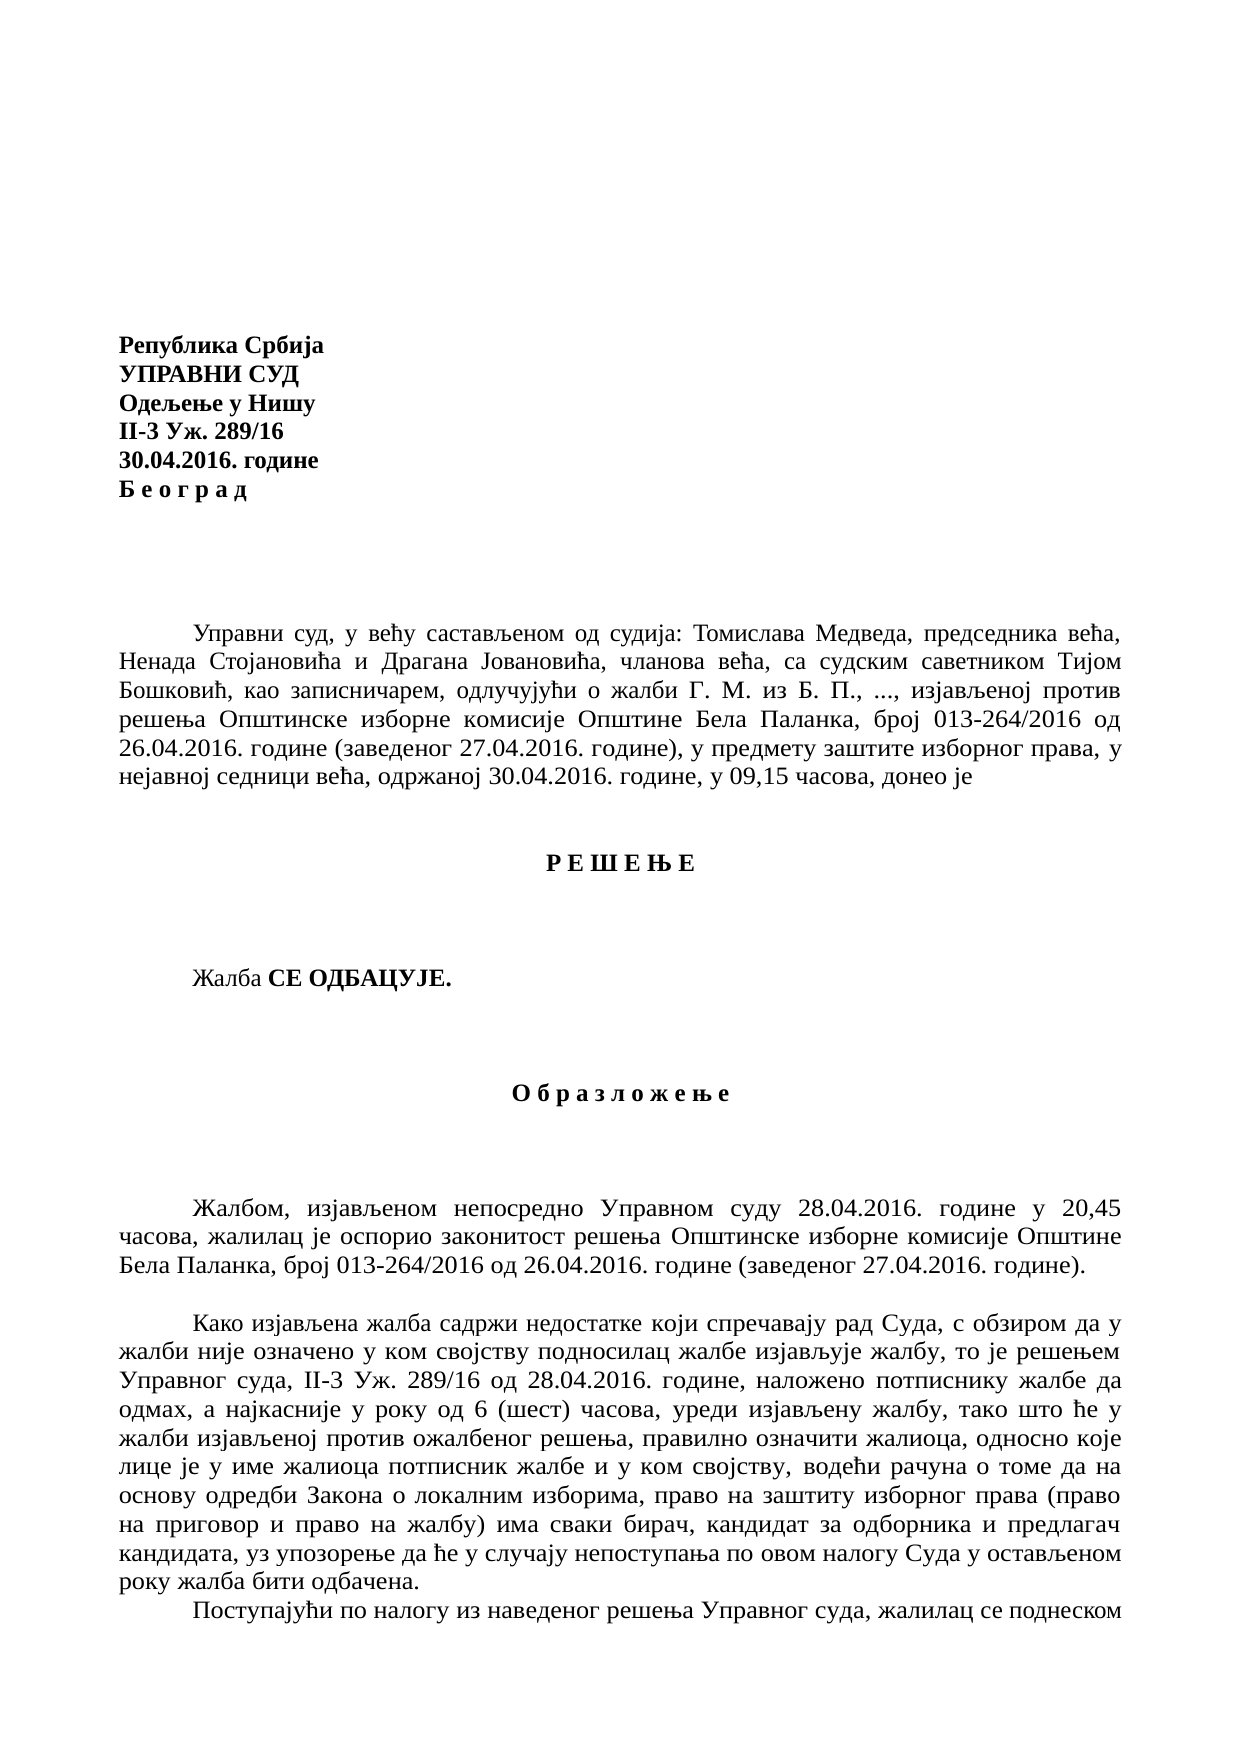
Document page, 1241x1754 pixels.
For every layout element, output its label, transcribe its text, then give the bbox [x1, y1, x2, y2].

text Одељење у Нишу [118, 388, 1122, 416]
text Како изјављена жалба садржи недостатке који спречавају рад Суда, с обзиром да у жалби није означено у ком својству подносилац жалбе изјављује жалбу, то је решењем Управног суда, II-3 Уж. 289/16 од 28.04.2016. године, наложено потписнику жалбе да одмах, а најкасније у року од 6 (шест) часова, уреди изјављену жалбу, тако што ће у жалби изјављеној против ожалбеног решења, правилно означити жалиоца, односно које лице је у име жалиоца потписник жалбе и у ком својству, водећи рачуна о томе да на основу одредби Закона о локалним изборима, право на заштиту изборног права (право на приговор и право на жалбу) има сваки бирач, кандидат за одборника и предлагач кандидата, уз упозорење да ће у случају непоступања по овом налогу Суда у остављеном року жалба бити одбачена. [118, 1308, 1122, 1595]
text УПРАВНИ СУД [118, 359, 1122, 388]
text Жалбом, изјављеном непосредно Управном суду 28.04.2016. године у 20,45 часова, жалилац је оспорио законитост решења Општинске изборне комисије Општине Бела Паланка, број 013-264/2016 од 26.04.2016. године (заведеног 27.04.2016. године). [118, 1193, 1122, 1279]
text О б р а з л о ж е њ е [118, 1078, 1122, 1106]
text Република Србија [118, 118, 1122, 359]
text Р Е Ш Е Њ Е [118, 848, 1122, 876]
text II-3 Уж. 289/16 [118, 416, 1122, 445]
text Жалба СЕ ОДБАЦУЈЕ. [118, 963, 1122, 991]
text Управни суд, у већу састављеном од судија: Томислава Медведа, председника већа, Ненада Стојановића и Драгана Јовановића, чланова већа, са судским саветником Тијом Бошковић, као записничарем, одлучујући о жалби Г. М. из Б. П., ..., изјављеној против решења Општинске изборне комисије Општине Бела Паланка, број 013-264/2016 од 26.04.2016. године (заведеног 27.04.2016. године), у предмету заштите изборног права, у нејавној седници већа, одржаној 30.04.2016. године, у 09,15 часова, донео је [118, 618, 1122, 790]
text Поступајући по налогу из наведеног решења Управног суда, жалилац се поднеском [118, 1595, 1122, 1624]
text 30.04.2016. године [118, 445, 1122, 474]
text Б е о г р а д [118, 474, 1122, 503]
